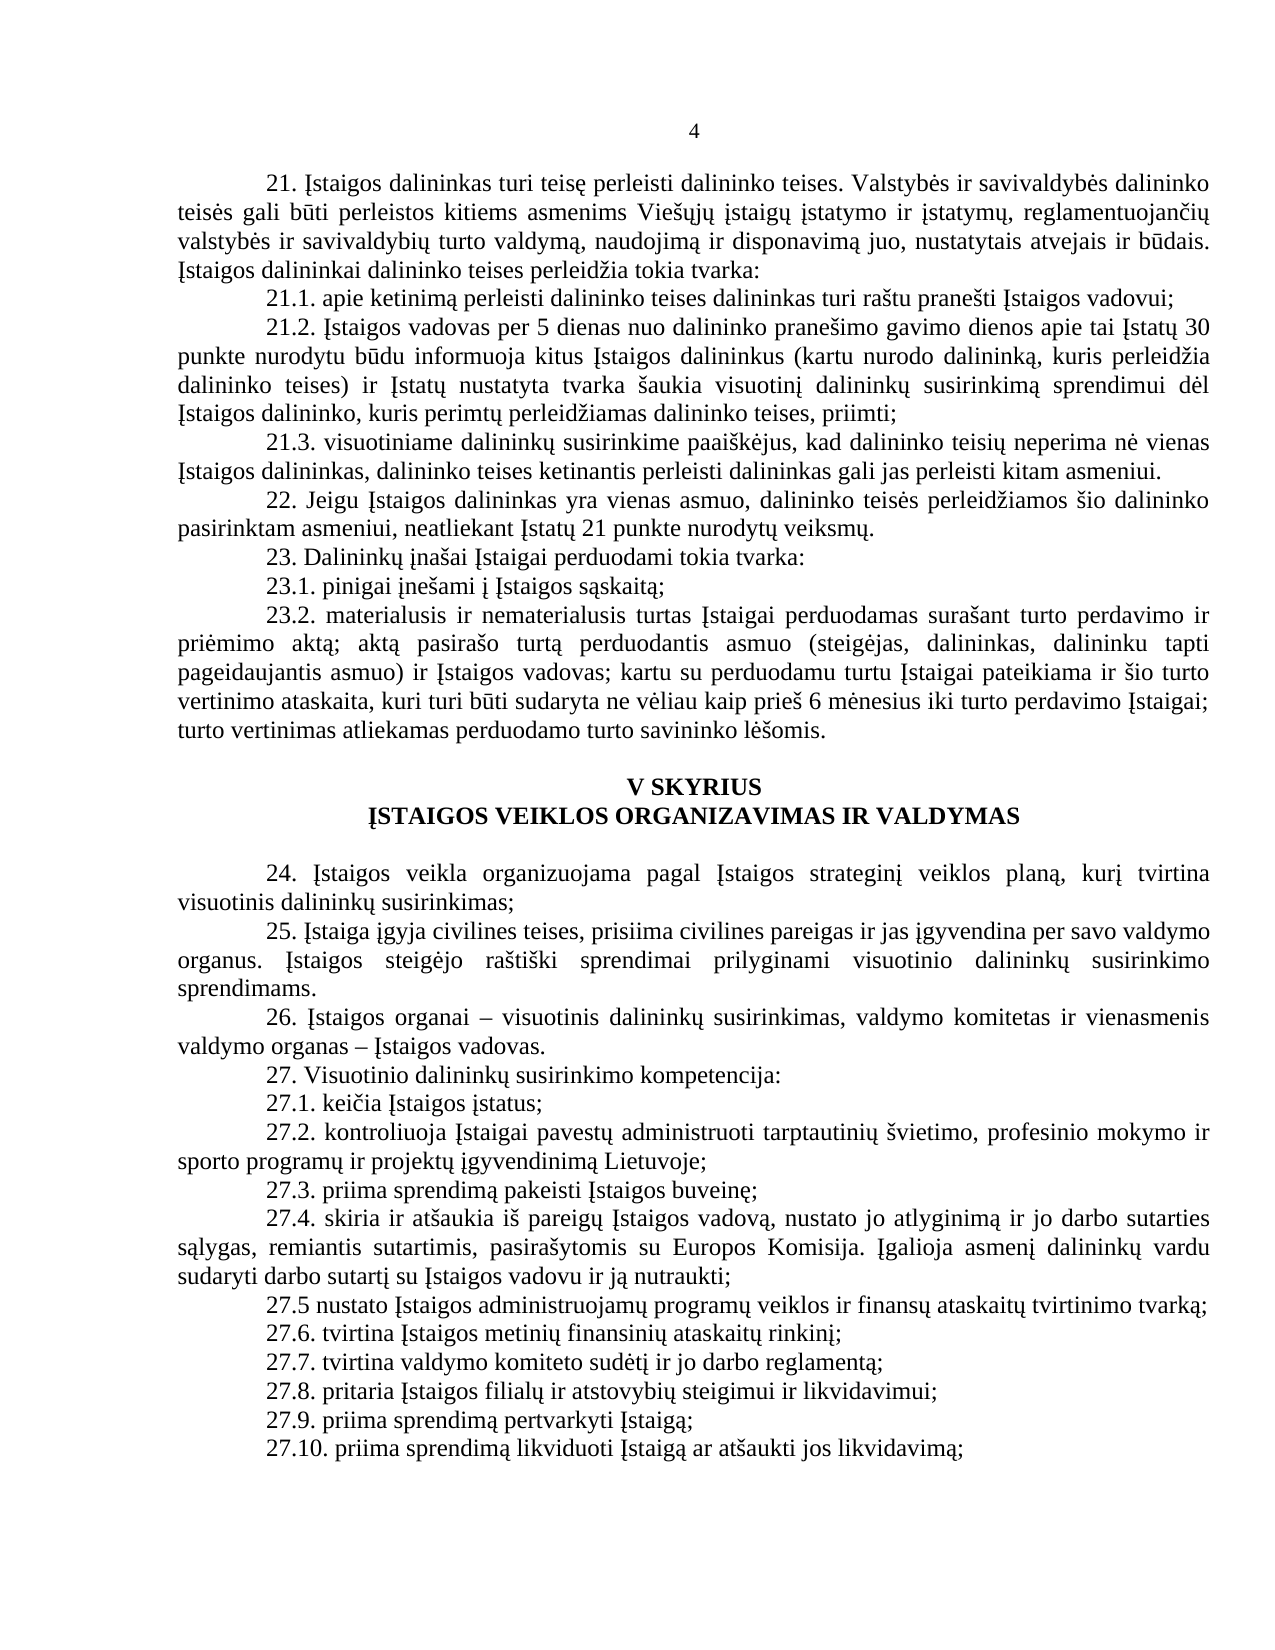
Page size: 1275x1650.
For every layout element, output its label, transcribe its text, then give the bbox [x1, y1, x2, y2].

text 27.2. kontroliuoja Įstaigai pavestų administruoti tarptautinių švietimo, profesinio mokymo ir sporto programų ir projektų įgyvendinimą Lietuvoje; [177, 1117, 1211, 1175]
text 22. Jeigu Įstaigos dalininkas yra vienas asmuo, dalininko teisės perleidžiamos šio dalininko pasirinktam asmeniui, neatliekant Įstatų 21 punkte nurodytų veiksmų. [177, 485, 1211, 542]
text 23.2. materialusis ir nematerialusis turtas Įstaigai perduodamas surašant turto perdavimo ir priėmimo aktą; aktą pasirašo turtą perduodantis asmuo (steigėjas, dalininkas, dalininku tapti pageidaujantis asmuo) ir Įstaigos vadovas; kartu su perduodamu turtu Įstaigai pateikiama ir šio turto vertinimo ataskaita, kuri turi būti sudaryta ne vėliau kaip prieš 6 mėnesius iki turto perdavimo Įstaigai; turto vertinimas atliekamas perduodamo turto savininko lėšomis. [177, 600, 1211, 743]
text 23.1. pinigai įnešami į Įstaigos sąskaitą; [177, 571, 1211, 600]
text 23. Dalininkų įnašai Įstaigai perduodami tokia tvarka: [177, 542, 1211, 571]
text V SKYRIUS [177, 772, 1211, 801]
text 27.3. priima sprendimą pakeisti Įstaigos buveinę; [177, 1175, 1211, 1203]
text 27.4. skiria ir atšaukia iš pareigų Įstaigos vadovą, nustato jo atlyginimą ir jo darbo sutarties sąlygas, remiantis sutartimis, pasirašytomis su Europos Komisija. Įgalioja asmenį dalininkų vardu sudaryti darbo sutartį su Įstaigos vadovu ir ją nutraukti; [177, 1203, 1211, 1290]
text 21.2. Įstaigos vadovas per 5 dienas nuo dalininko pranešimo gavimo dienos apie tai Įstatų 30 punkte nurodytu būdu informuoja kitus Įstaigos dalininkus (kartu nurodo dalininką, kuris perleidžia dalininko teises) ir Įstatų nustatyta tvarka šaukia visuotinį dalininkų susirinkimą sprendimui dėl Įstaigos dalininko, kuris perimtų perleidžiamas dalininko teises, priimti; [177, 312, 1211, 427]
text 27.1. keičia Įstaigos įstatus; [177, 1088, 1211, 1117]
text 27.10. priima sprendimą likviduoti Įstaigą ar atšaukti jos likvidavimą; [177, 1433, 1211, 1462]
text 27. Visuotinio dalininkų susirinkimo kompetencija: [177, 1060, 1211, 1088]
text 25. Įstaiga įgyja civilines teises, prisiima civilines pareigas ir jas įgyvendina per savo valdymo organus. Įstaigos steigėjo raštiški sprendimai prilyginami visuotinio dalininkų susirinkimo sprendimams. [177, 916, 1211, 1002]
text 21.3. visuotiniame dalininkų susirinkime paaiškėjus, kad dalininko teisių neperima nė vienas Įstaigos dalininkas, dalininko teises ketinantis perleisti dalininkas gali jas perleisti kitam asmeniui. [177, 427, 1211, 485]
text 27.8. pritaria Įstaigos filialų ir atstovybių steigimui ir likvidavimui; [177, 1376, 1211, 1405]
text 27.5 nustato Įstaigos administruojamų programų veiklos ir finansų ataskaitų tvirtinimo tvarką; [177, 1290, 1211, 1318]
text ĮSTAIGOS VEIKLOS ORGANIZAVIMAS IR VALDYMAS [177, 801, 1211, 830]
text 27.6. tvirtina Įstaigos metinių finansinių ataskaitų rinkinį; [177, 1318, 1211, 1347]
text 27.9. priima sprendimą pertvarkyti Įstaigą; [177, 1405, 1211, 1433]
text 21. Įstaigos dalininkas turi teisę perleisti dalininko teises. Valstybės ir savivaldybės dalininko teisės gali būti perleistos kitiems asmenims Viešųjų įstaigų įstatymo ir įstatymų, reglamentuojančių valstybės ir savivaldybių turto valdymą, naudojimą ir disponavimą juo, nustatytais atvejais ir būdais. Įstaigos dalininkai dalininko teises perleidžia tokia tvarka: [177, 168, 1211, 283]
text 21.1. apie ketinimą perleisti dalininko teises dalininkas turi raštu pranešti Įstaigos vadovui; [177, 283, 1211, 312]
text 24. Įstaigos veikla organizuojama pagal Įstaigos strateginį veiklos planą, kurį tvirtina visuotinis dalininkų susirinkimas; [177, 858, 1211, 916]
text 26. Įstaigos organai – visuotinis dalininkų susirinkimas, valdymo komitetas ir vienasmenis valdymo organas – Įstaigos vadovas. [177, 1002, 1211, 1060]
text 27.7. tvirtina valdymo komiteto sudėtį ir jo darbo reglamentą; [177, 1347, 1211, 1376]
